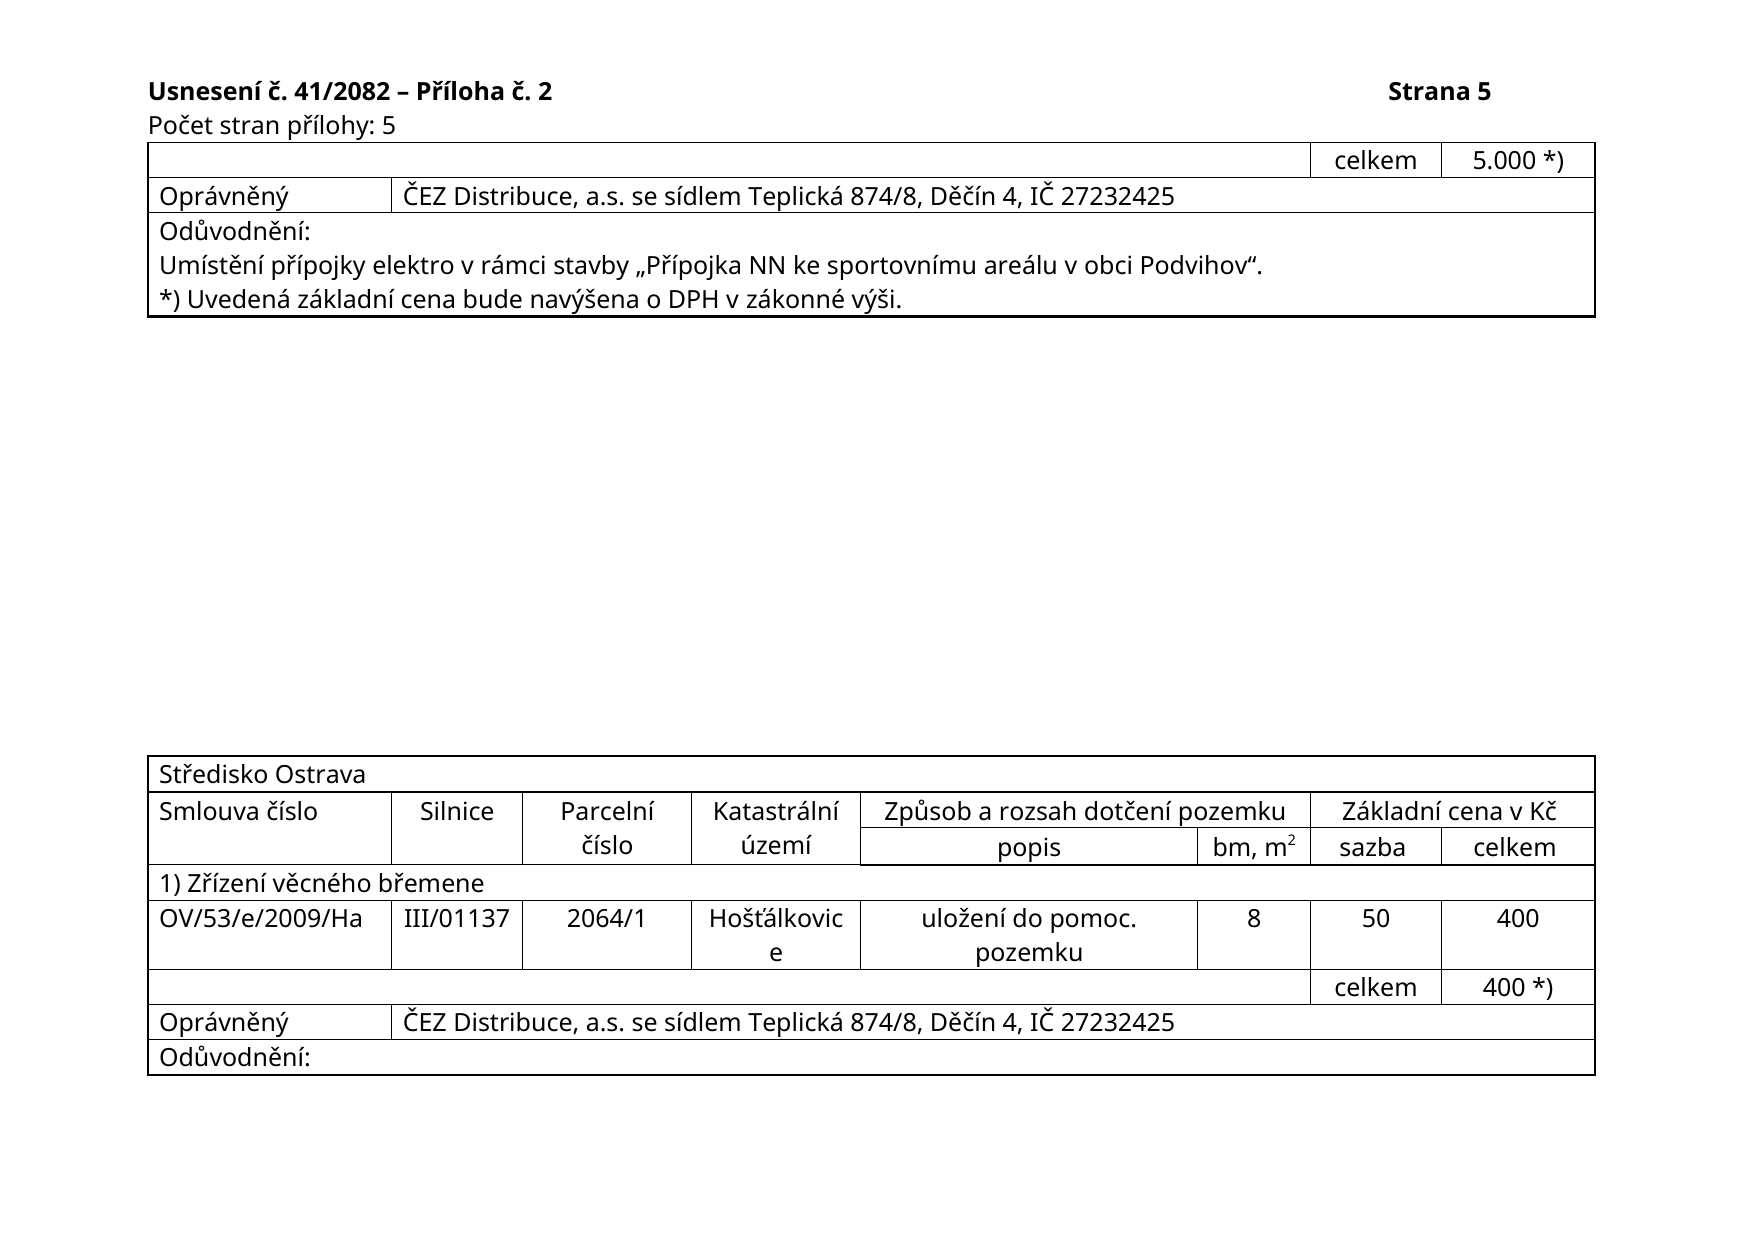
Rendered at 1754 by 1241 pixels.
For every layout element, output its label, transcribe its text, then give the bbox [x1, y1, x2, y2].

table_cell [149, 143, 1310, 177]
table_cell Katastrální území [692, 793, 860, 863]
table_cell [149, 970, 1310, 1004]
table_cell 2064/1 [523, 901, 691, 969]
table_cell 400 [1442, 901, 1594, 969]
table_cell III/01137 [392, 901, 522, 969]
table_cell Parcelní číslo [523, 793, 691, 863]
table_cell Odůvodnění: [149, 1040, 1594, 1074]
table_cell Smlouva číslo [149, 793, 391, 863]
table_cell 8 [1198, 901, 1310, 969]
table_cell 50 [1311, 901, 1441, 969]
table_cell Základní cena v Kč [1311, 793, 1594, 827]
table_cell celkem [1311, 970, 1441, 1004]
table_cell Silnice [392, 793, 522, 863]
table_cell bm, m2 [1198, 828, 1310, 863]
table_cell Hošťálkovice [692, 901, 860, 969]
table_cell Způsob a rozsah dotčení pozemku [861, 793, 1310, 827]
table_cell ČEZ Distribuce, a.s. se sídlem Teplická 874/8, Děčín 4, IČ 27232425 [392, 1005, 1594, 1039]
table_cell Oprávněný [149, 1005, 391, 1039]
table_cell sazba [1311, 828, 1441, 863]
table_cell ČEZ Distribuce, a.s. se sídlem Teplická 874/8, Děčín 4, IČ 27232425 [392, 178, 1594, 212]
table_cell uložení do pomoc. pozemku [861, 901, 1197, 969]
table_cell celkem [1311, 143, 1441, 177]
table_cell 5.000 *) [1442, 143, 1594, 177]
table_cell OV/53/e/2009/Ha [149, 901, 391, 969]
table_cell 400 *) [1442, 970, 1594, 1004]
table_cell popis [861, 828, 1197, 863]
table_cell Oprávněný [149, 178, 391, 212]
table_cell celkem [1442, 828, 1594, 863]
table_header Středisko Ostrava [149, 757, 1594, 791]
table_cell Odůvodnění: Umístění přípojky elektro v rámci stavby „Přípojka NN ke sportovnímu areálu v obci Podvihov“. *) Uvedená základní cena bude navýšena o DPH v zákonné výši. [149, 213, 1594, 315]
table_cell 1) Zřízení věcného břemene [149, 865, 1594, 899]
